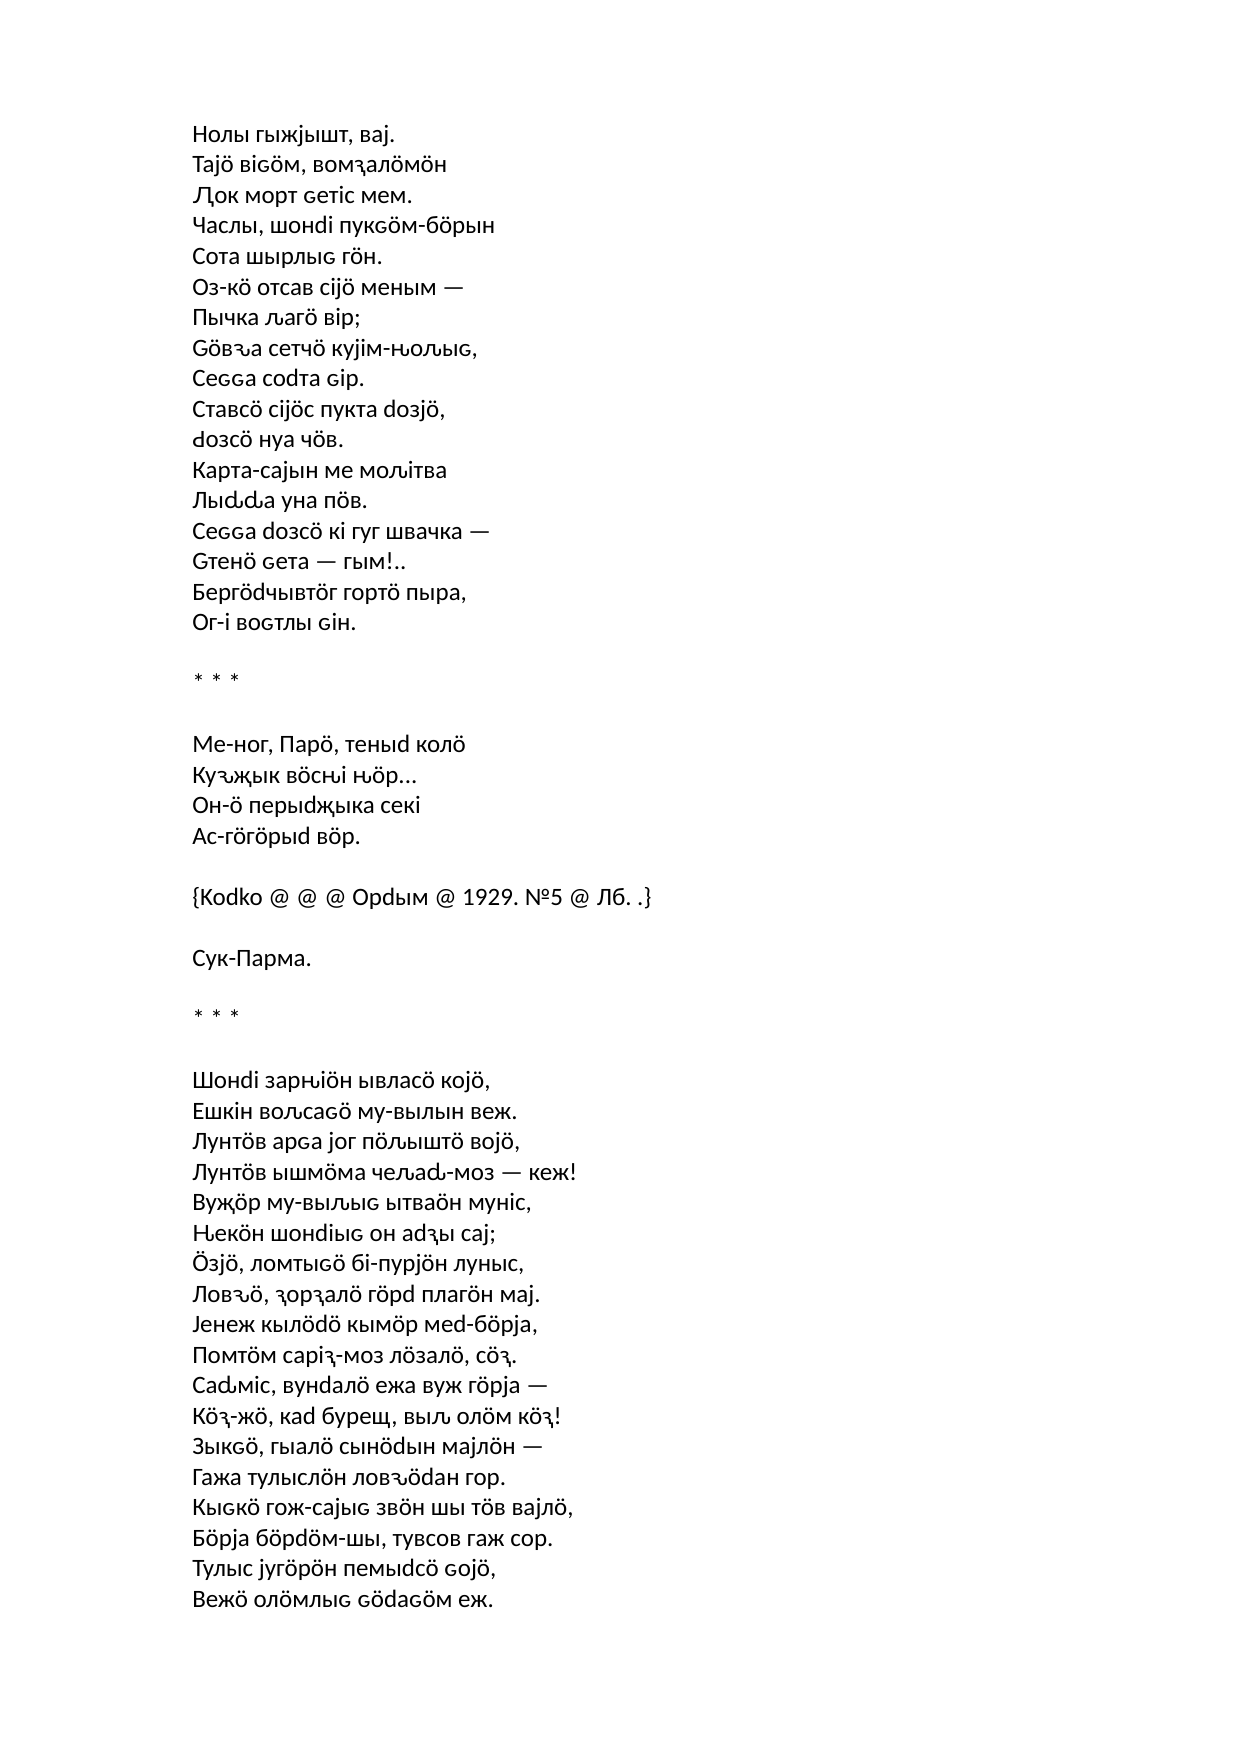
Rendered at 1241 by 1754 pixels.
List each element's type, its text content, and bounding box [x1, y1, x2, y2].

text Бӧрја бӧрԁӧм-шы, тувсов гаж сор. [118, 1522, 1122, 1553]
text {Kodko @ @ @ Орԁым @ 1929. №5 @ Лб. .} [118, 881, 1122, 912]
text Ԁозсӧ нуа чӧв. [118, 423, 1122, 454]
text Ас-гӧгӧрыԁ вӧр. [118, 820, 1122, 851]
text Он-ӧ перыԁҗыка секі [118, 789, 1122, 820]
text Гажа тулыслӧн ловԅӧԁан гор. [118, 1461, 1122, 1492]
text Ԍтенӧ ԍета — гым!.. [118, 545, 1122, 576]
text Сота шырлыԍ гӧн. [118, 240, 1122, 271]
text Зыкԍӧ, гыалӧ сынӧԁын мајлӧн — [118, 1431, 1122, 1461]
text Јенеж кылӧԁӧ кымӧр меԁ-бӧрја, [118, 1308, 1122, 1339]
text Вежӧ олӧмлыԍ ԍӧԁаԍӧм еж. [118, 1583, 1122, 1614]
text Сук-Парма. [118, 942, 1122, 973]
text Лунтӧв арԍа јог пӧԉыштӧ војӧ, [118, 1125, 1122, 1156]
text Ловԅӧ, ԇорԇалӧ гӧрԁ плагӧн мај. [118, 1278, 1122, 1308]
text Оз-кӧ отсав сіјӧ меным — [118, 271, 1122, 301]
text Карта-сајын ме моԉітва [118, 454, 1122, 484]
text Ставсӧ сіјӧс пукта ԁозјӧ, [118, 393, 1122, 423]
text Ԉок морт ԍетіс мем. [118, 179, 1122, 210]
text Куԅҗык вӧсԋі ԋӧр... [118, 759, 1122, 789]
text Ӧзјӧ, ломтыԍӧ бі-пурјӧн луныс, [118, 1247, 1122, 1278]
text Саԃміс, вунԁалӧ ежа вуж гӧрја — [118, 1369, 1122, 1400]
text Ме-ног, Парӧ, теныԁ колӧ [118, 728, 1122, 759]
text Сеԍԍа ԁозсӧ кі гуг швачка — [118, 515, 1122, 545]
text Тајӧ віԍӧм, вомԇалӧмӧн [118, 149, 1122, 179]
text Сеԍԍа соԁта ԍір. [118, 362, 1122, 393]
text Ԍӧвԅа сетчӧ кујім-ԋоԉыԍ, [118, 332, 1122, 362]
text * * * [118, 667, 1122, 698]
text Шонԁі зарԋіӧн ывласӧ којӧ, [118, 1064, 1122, 1095]
text Кыԍкӧ гож-сајыԍ звӧн шы тӧв вајлӧ, [118, 1492, 1122, 1522]
text Ешкін воԉсаԍӧ му-вылын веж. [118, 1095, 1122, 1125]
text Ог-і воԍтлы ԍін. [118, 606, 1122, 637]
text Бергӧԁчывтӧг гортӧ пыра, [118, 576, 1122, 606]
text Тулыс југӧрӧн пемыԁсӧ ԍојӧ, [118, 1553, 1122, 1583]
text Пычка ԉагӧ вір; [118, 301, 1122, 332]
text Кӧԇ-жӧ, каԁ бурещ, выԉ олӧм кӧԇ! [118, 1400, 1122, 1431]
text Ԋекӧн шонԁіыԍ он аԁԇы сај; [118, 1217, 1122, 1247]
text Часлы, шонԁі пукԍӧм-бӧрын [118, 210, 1122, 240]
text Помтӧм саріԇ-моз лӧзалӧ, сӧԇ. [118, 1339, 1122, 1369]
text * * * [118, 1003, 1122, 1034]
text Лыԃԃа уна пӧв. [118, 484, 1122, 515]
text Нолы гыжјышт, вај. [118, 118, 1122, 149]
text Вуҗӧр му-выԉыԍ ытваӧн муніс, [118, 1186, 1122, 1217]
text Лунтӧв ышмӧма чеԉаԃ-моз — кеж! [118, 1156, 1122, 1186]
